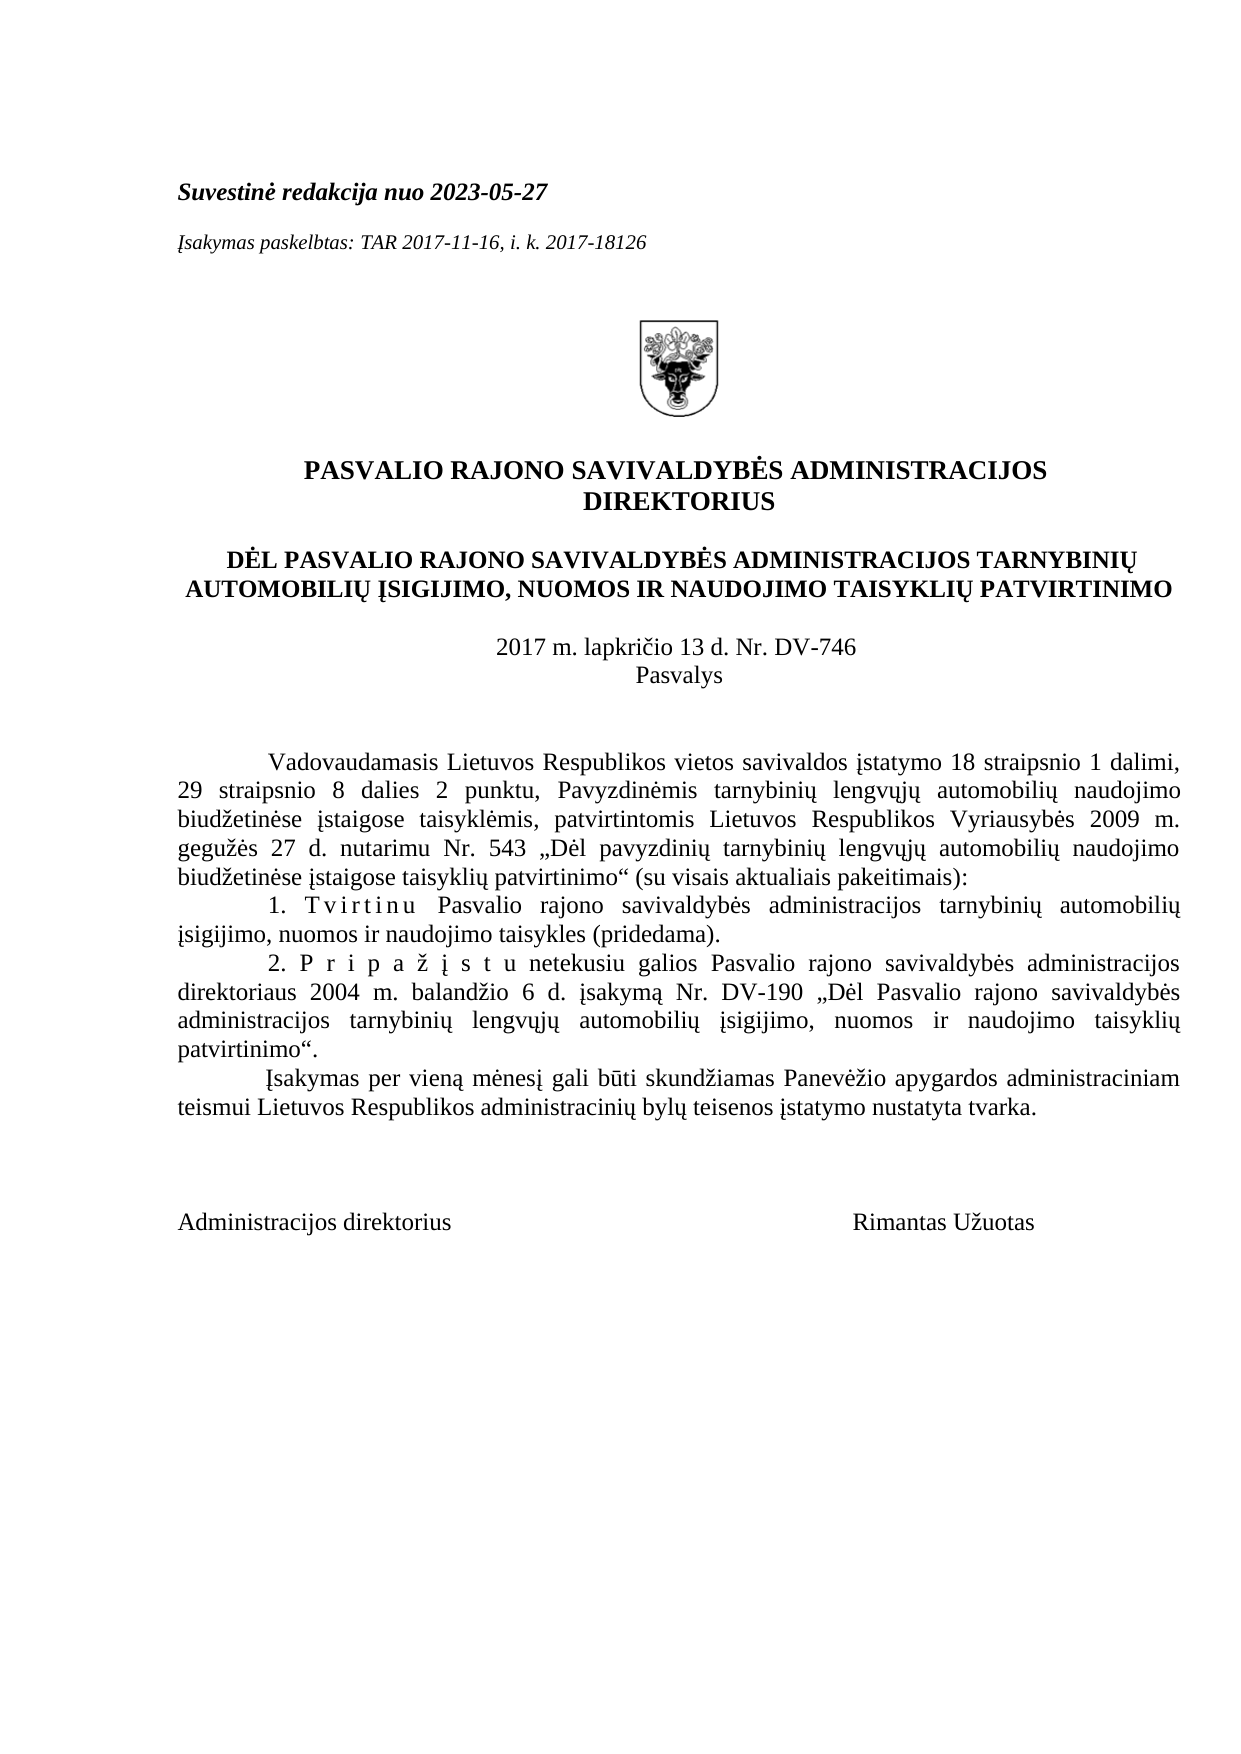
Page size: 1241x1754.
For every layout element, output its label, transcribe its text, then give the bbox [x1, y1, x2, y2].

text 2017 m. lapkričio 13 d. Nr. DV-746 [177, 632, 1181, 660]
text 2. P r i p a ž į s t u netekusiu galios Pasvalio rajono savivaldybės administracijos direktoriaus 2004 m. balandžio 6 d. įsakymą Nr. DV-190 „Dėl Pasvalio rajono savivaldybės administracijos tarnybinių lengvųjų automobilių įsigijimo, nuomos ir naudojimo taisyklių patvirtinimo“. [177, 948, 1181, 1063]
text Įsakymas paskelbtas: TAR 2017-11-16, i. k. 2017-18126 [177, 230, 1181, 254]
text dėl Pasvalio rajono savivaldybės administracijos tarnybinių automobilių įsigijimo, nuomos ir naudojimo taisyklių PAtvirtinimo [177, 545, 1181, 603]
text direktorius [177, 486, 1181, 517]
text 1. Tvirtinu Pasvalio rajono savivaldybės administracijos tarnybinių automobilių įsigijimo, nuomos ir naudojimo taisykles (pridedama). [177, 890, 1181, 948]
text Vadovaudamasis Lietuvos Respublikos vietos savivaldos įstatymo 18 straipsnio 1 dalimi, 29 straipsnio 8 dalies 2 punktu, Pavyzdinėmis tarnybinių lengvųjų automobilių naudojimo biudžetinėse įstaigose taisyklėmis, patvirtintomis Lietuvos Respublikos Vyriausybės 2009 m. gegužės 27 d. nutarimu Nr. 543 „Dėl pavyzdinių tarnybinių lengvųjų automobilių naudojimo biudžetinėse įstaigose taisyklių patvirtinimo“ (su visais aktualiais pakeitimais): [177, 747, 1181, 890]
text Administracijos direktorius Rimantas Užuotas [177, 1207, 1181, 1235]
text Įsakymas per vieną mėnesį gali būti skundžiamas Panevėžio apygardos administraciniam teismui Lietuvos Respublikos administracinių bylų teisenos įstatymo nustatyta tvarka. [177, 1063, 1181, 1120]
text Suvestinė redakcija nuo 2023-05-27 [177, 177, 1181, 206]
text Pasvalys [177, 660, 1181, 689]
text Pasvalio rajono savivaldybės administracijos [177, 454, 1181, 486]
